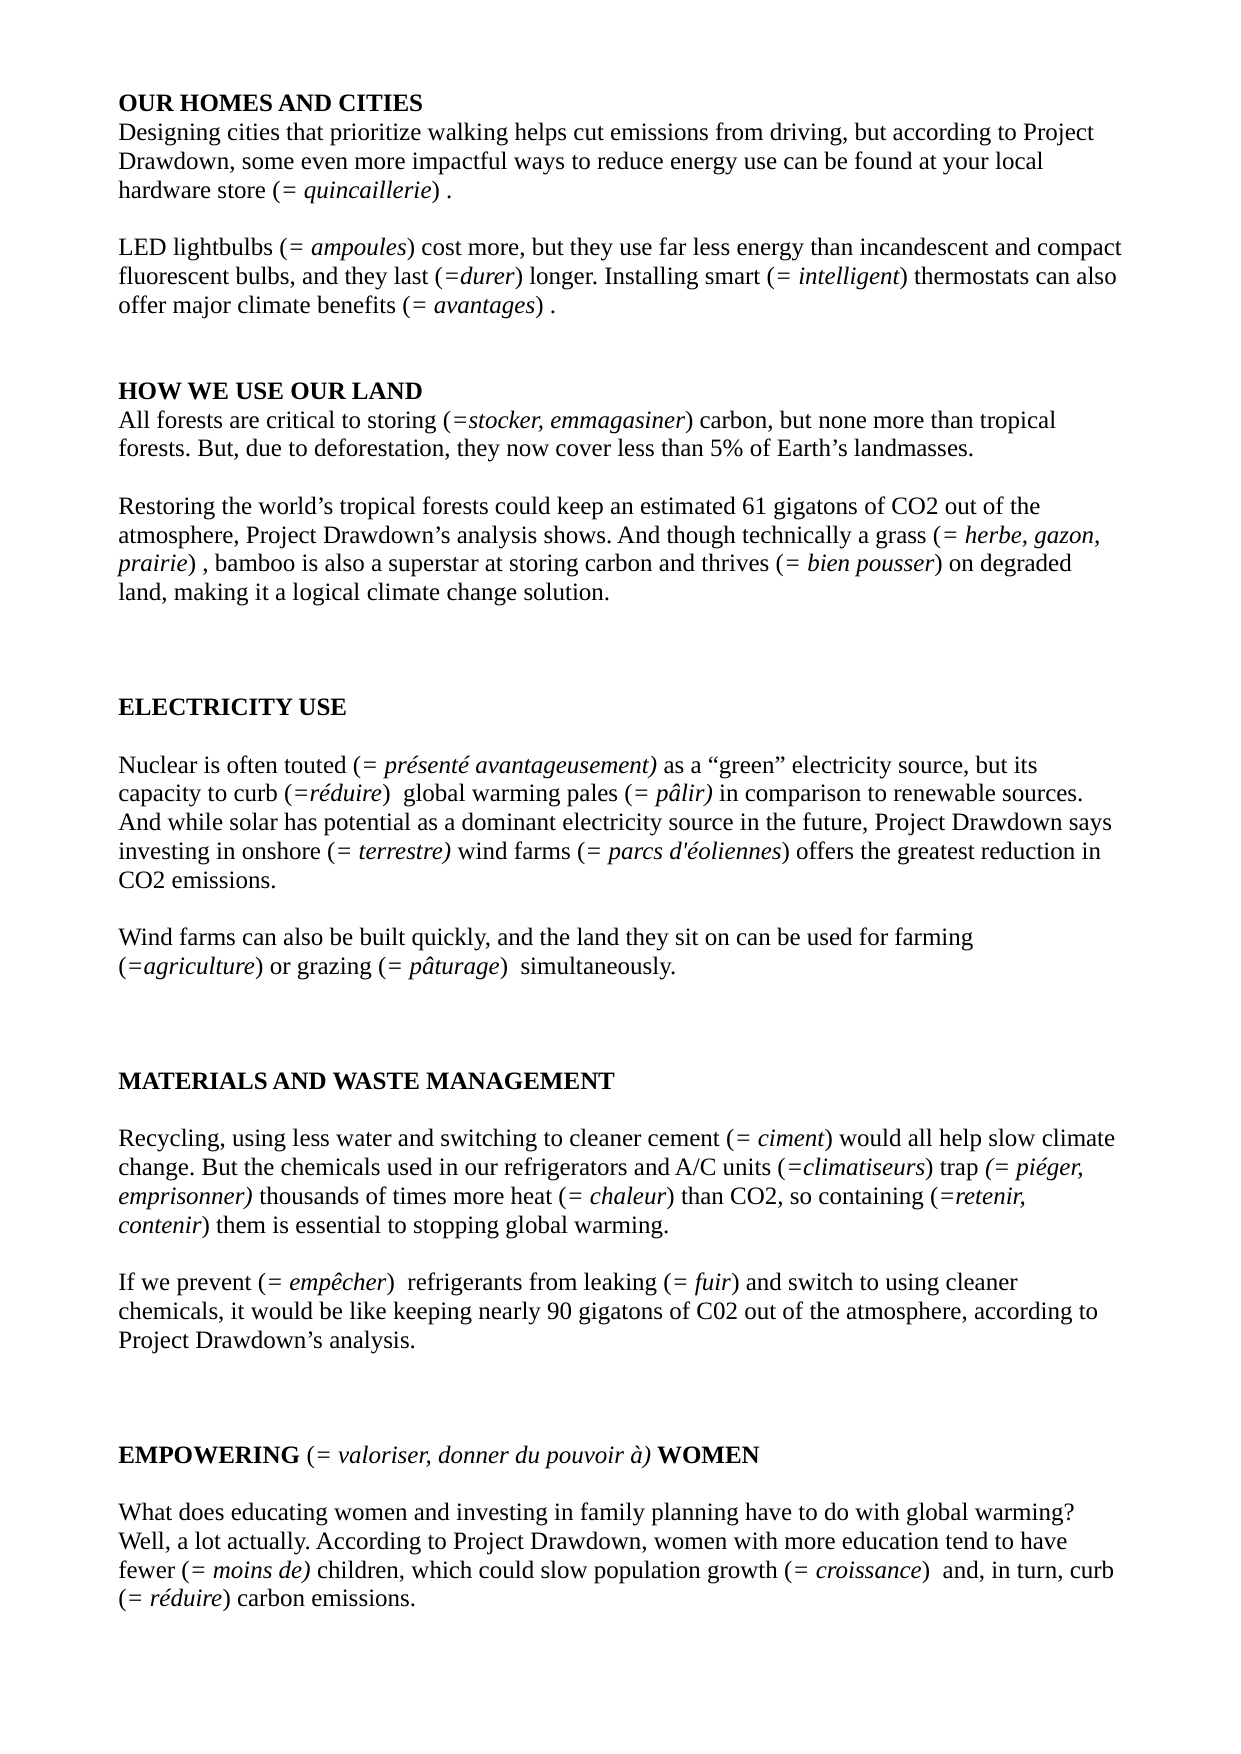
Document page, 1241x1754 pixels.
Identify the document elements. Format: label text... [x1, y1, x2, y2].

text LED lightbulbs (= ampoules) cost more, but they use far less energy than incandescent and compact fluorescent bulbs, and they last (=durer) longer. Installing smart (= intelligent) thermostats can also offer major climate benefits (= avantages) . [118, 232, 1122, 318]
text OUR HOMES AND CITIES [118, 88, 1122, 117]
text What does educating women and investing in family planning have to do with global warming? Well, a lot actually. According to Project Drawdown, women with more education tend to have fewer (= moins de) children, which could slow population growth (= croissance) and, in turn, curb (= réduire) carbon emissions. [118, 1497, 1122, 1612]
text ELECTRICITY USE [118, 692, 1122, 721]
text Designing cities that prioritize walking helps cut emissions from driving, but according to Project Drawdown, some even more impactful ways to reduce energy use can be found at your local hardware store (= quincaillerie) . [118, 117, 1122, 203]
text HOW WE USE OUR LAND [118, 376, 1122, 405]
text MATERIALS AND WASTE MANAGEMENT [118, 1066, 1122, 1095]
text Wind farms can also be built quickly, and the land they sit on can be used for farming (=agriculture) or grazing (= pâturage) simultaneously. [118, 922, 1122, 980]
text All forests are critical to storing (=stocker, emmagasiner) carbon, but none more than tropical forests. But, due to deforestation, they now cover less than 5% of Earth’s landmasses. [118, 405, 1122, 462]
text Restoring the world’s tropical forests could keep an estimated 61 gigatons of CO2 out of the atmosphere, Project Drawdown’s analysis shows. And though technically a grass (= herbe, gazon, prairie) , bamboo is also a superstar at storing carbon and thrives (= bien pousser) on degraded land, making it a logical climate change solution. [118, 491, 1122, 606]
text If we prevent (= empêcher) refrigerants from leaking (= fuir) and switch to using cleaner chemicals, it would be like keeping nearly 90 gigatons of C02 out of the atmosphere, according to Project Drawdown’s analysis. [118, 1267, 1122, 1353]
text EMPOWERING (= valoriser, donner du pouvoir à) WOMEN [118, 1440, 1122, 1468]
text Recycling, using less water and switching to cleaner cement (= ciment) would all help slow climate change. But the chemicals used in our refrigerators and A/C units (=climatiseurs) trap (= piéger, emprisonner) thousands of times more heat (= chaleur) than CO2, so containing (=retenir, contenir) them is essential to stopping global warming. [118, 1123, 1122, 1238]
text Nuclear is often touted (= présenté avantageusement) as a “green” electricity source, but its capacity to curb (=réduire) global warming pales (= pâlir) in comparison to renewable sources. And while solar has potential as a dominant electricity source in the future, Project Drawdown says investing in onshore (= terrestre) wind farms (= parcs d'éoliennes) offers the greatest reduction in CO2 emissions. [118, 750, 1122, 893]
